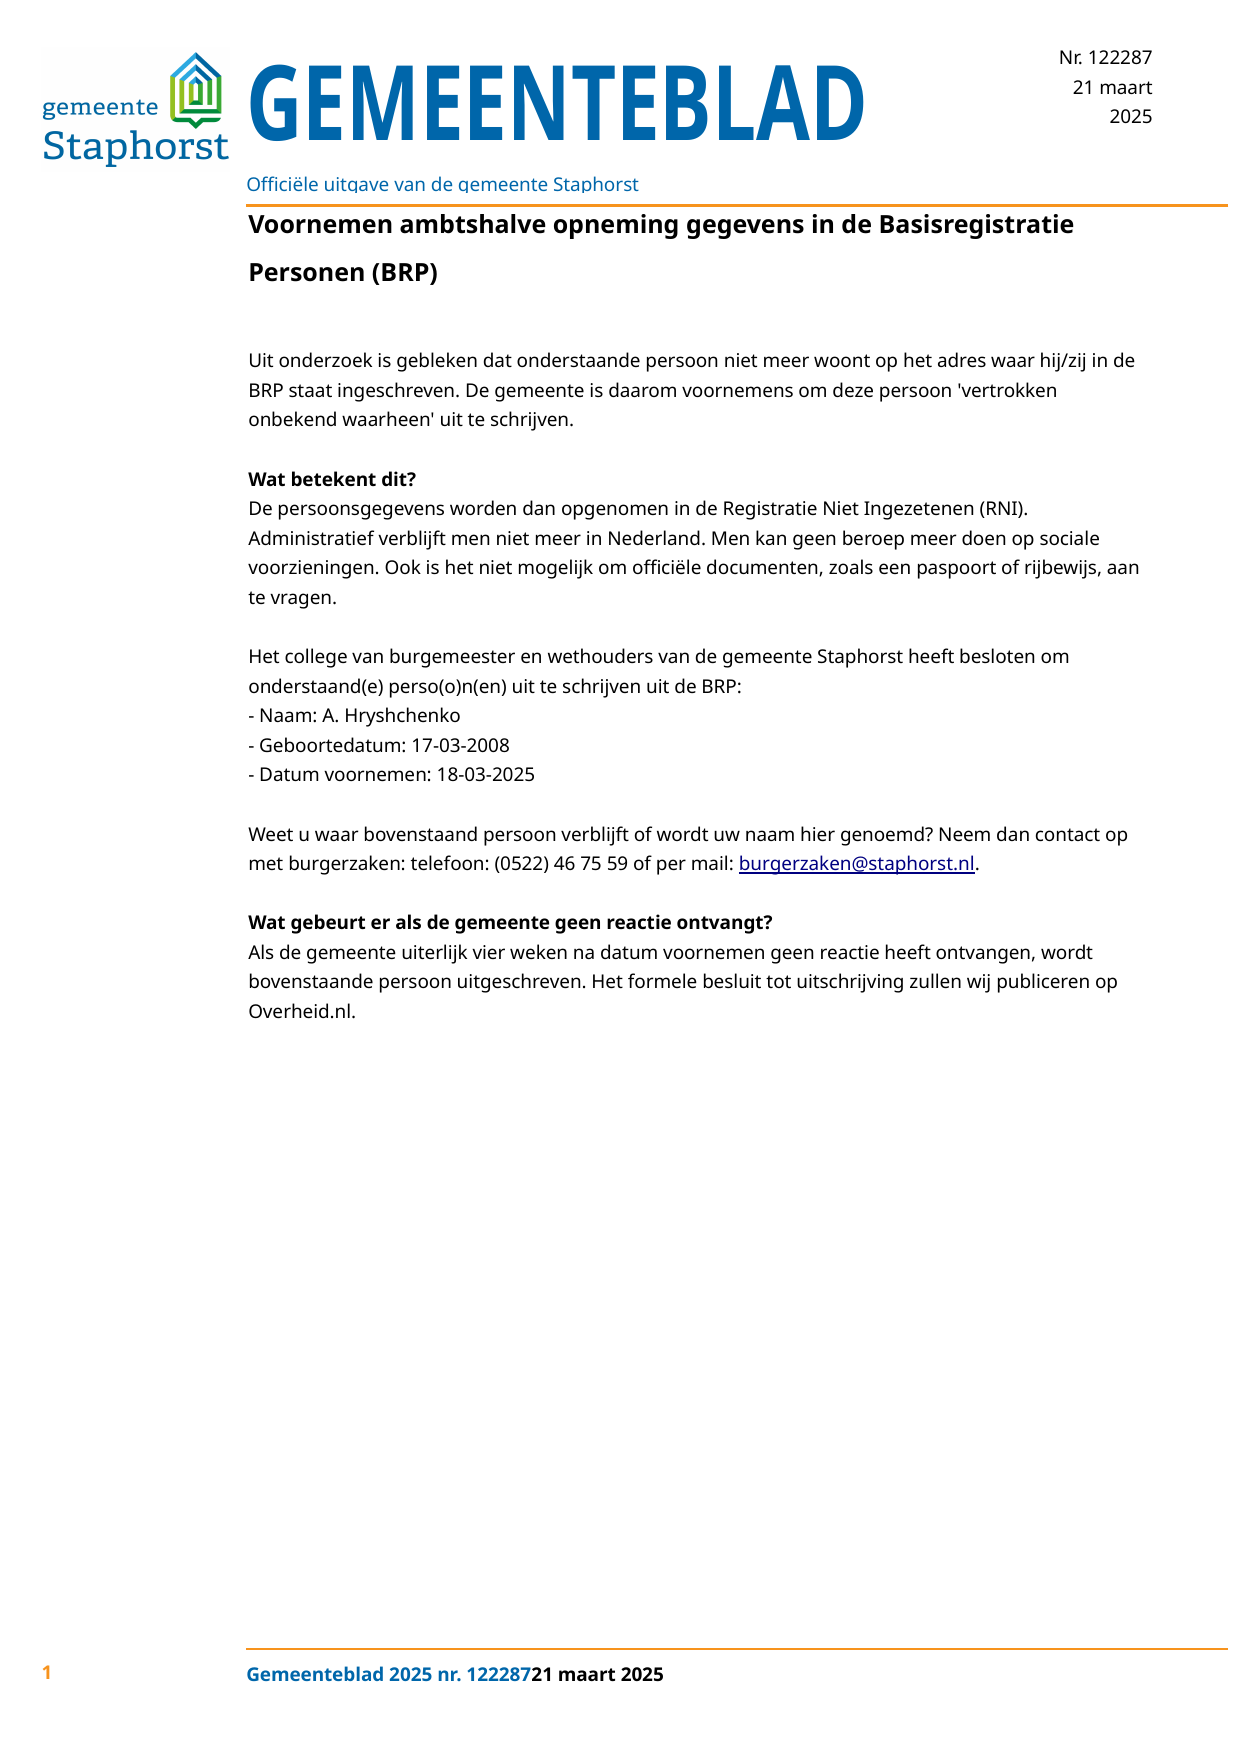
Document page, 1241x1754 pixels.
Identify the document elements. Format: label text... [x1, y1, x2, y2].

text Voornemen ambtshalve opneming gegevens in de Basisregistratie Personen (BRP) [248, 207, 1152, 288]
text Wat gebeurt er als de gemeente geen reactie ontvangt? [248, 909, 1152, 935]
text Weet u waar bovenstaand persoon verblijft of wordt uw naam hier genoemd? Neem dan contact op met burgerzaken: telefoon: (0522) 46 75 59 of per mail: burgerzaken@staphorst.nl. [248, 821, 1152, 876]
picture [41, 47, 231, 172]
text - Datum voornemen: 18-03-2025 [248, 762, 1152, 787]
text Uit onderzoek is gebleken dat onderstaande persoon niet meer woont op het adres waar hij/zij in de BRP staat ingeschreven. De gemeente is daarom voornemens om deze persoon 'vertrokken onbekend waarheen' uit te schrijven. [248, 347, 1152, 432]
text Het college van burgemeester en wethouders van de gemeente Staphorst heeft besloten om onderstaand(e) perso(o)n(en) uit te schrijven uit de BRP: [248, 643, 1152, 699]
text Als de gemeente uiterlijk vier weken na datum voornemen geen reactie heeft ontvangen, wordt bovenstaande persoon uitgeschreven. Het formele besluit tot uitschrijving zullen wij publiceren op Overheid.nl. [248, 939, 1152, 1024]
text Wat betekent dit? [248, 466, 1152, 492]
text - Geboortedatum: 17-03-2008 [248, 732, 1152, 758]
text - Naam: A. Hryshchenko [248, 702, 1152, 728]
text De persoonsgegevens worden dan opgenomen in de Registratie Niet Ingezetenen (RNI). Administratief verblijft men niet meer in Nederland. Men kan geen beroep meer doen op sociale voorzieningen. Ook is het niet mogelijk om officiële documenten, zoals een paspoort of rijbewijs, aan te vragen. [248, 495, 1152, 610]
